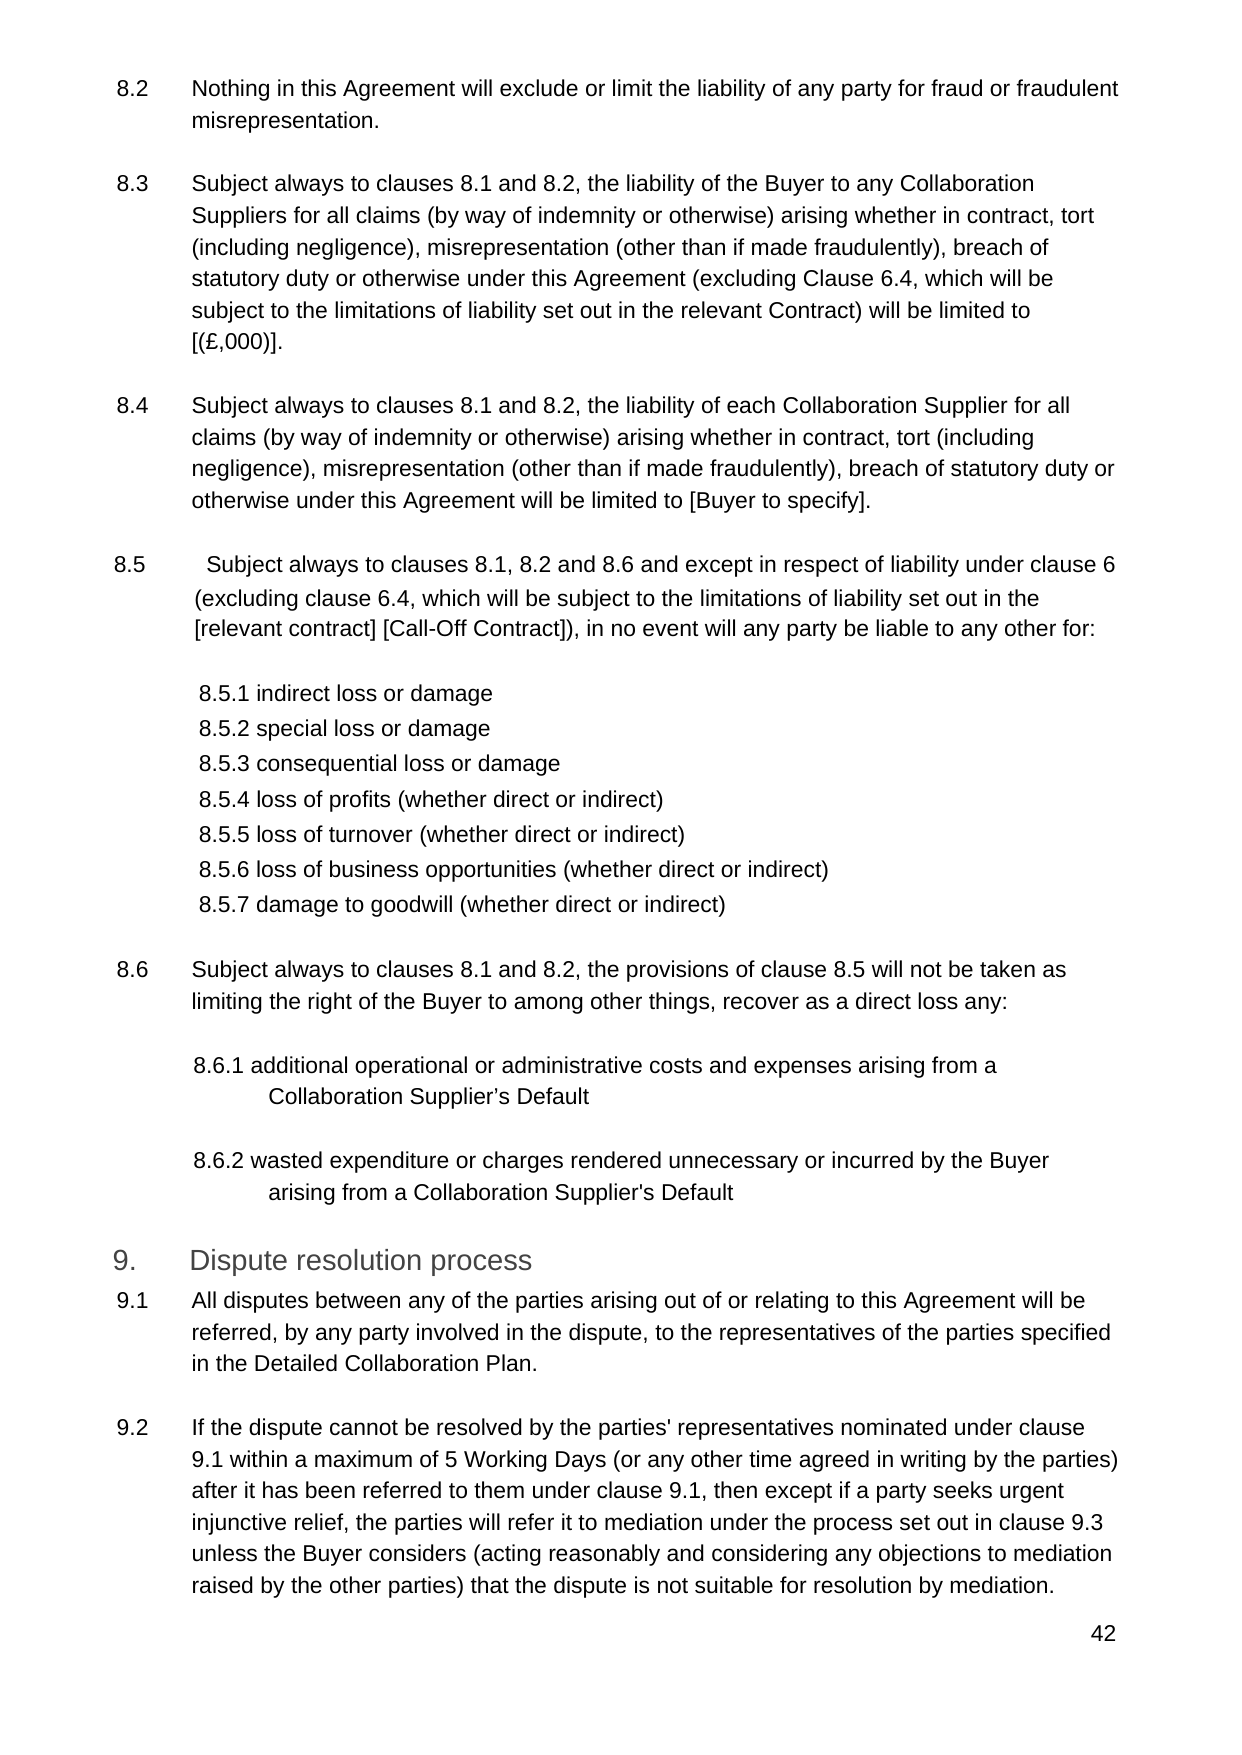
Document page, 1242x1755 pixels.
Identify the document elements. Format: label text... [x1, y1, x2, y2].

text 8.6 Subject always to clauses 8.1 and 8.2, the provisions of clause 8.5 will not be taken as limiting the right of the Buyer to among other things, recover as a direct loss any: [116, 956, 1121, 1014]
text 8.4 Subject always to clauses 8.1 and 8.2, the liability of each Collaboration Supplier for all claims (by way of indemnity or otherwise) arising whether in contract, tort (including negligence), misrepresentation (other than if made fraudulently), breach of statutory duty or otherwise under this Agreement will be limited to [Buyer to specify]. [116, 392, 1121, 513]
text 8.5.5 loss of turnover (whether direct or indirect) [0, 820, 1122, 848]
subtitle 9. Dispute resolution process [0, 1243, 1122, 1276]
text 8.5.7 damage to goodwill (whether direct or indirect) [0, 891, 1122, 918]
text 8.5.6 loss of business opportunities (whether direct or indirect) [0, 855, 1122, 883]
text 8.5 Subject always to clauses 8.1, 8.2 and 8.6 and except in respect of liability under clause 6 [0, 551, 1122, 579]
text 8.5.1 indirect loss or damage [0, 679, 1122, 707]
text (excluding clause 6.4, which will be subject to the limitations of liability set out in the [189, 585, 1088, 612]
text 9.2 If the dispute cannot be resolved by the parties' representatives nominated under clause 9.1 within a maximum of 5 Working Days (or any other time agreed in writing by the parties) after it has been referred to them under clause 9.1, then except if a party seeks urgent injunctive relief, the parties will refer it to mediation under the process set out in clause 9.3 unless the Buyer considers (acting reasonably and considering any objections to mediation raised by the other parties) that the dispute is not suitable for resolution by mediation. [116, 1414, 1121, 1598]
text 8.6.2 wasted expenditure or charges rendered unnecessary or incurred by the Buyer arising from a Collaboration Supplier's Default [193, 1147, 1121, 1205]
text 8.5.4 loss of profits (whether direct or indirect) [0, 785, 1122, 813]
text 8.5.3 consequential loss or damage [0, 749, 1122, 777]
text 9.1 All disputes between any of the parties arising out of or relating to this Agreement will be referred, by any party involved in the dispute, to the representatives of the parties specified in the Detailed Collaboration Plan. [116, 1287, 1121, 1376]
text 8.5.2 special loss or damage [0, 714, 1122, 742]
text [relevant contract] [Call-Off Contract]), in no event will any party be liable to any other for: [194, 615, 1121, 641]
text 8.3 Subject always to clauses 8.1 and 8.2, the liability of the Buyer to any Collaboration Suppliers for all claims (by way of indemnity or otherwise) arising whether in contract, tort (including negligence), misrepresentation (other than if made fraudulently), breach of statutory duty or otherwise under this Agreement (excluding Clause 6.4, which will be subject to the limitations of liability set out in the relevant Contract) will be limited to [(£,000)]. [116, 170, 1121, 354]
text 8.2 Nothing in this Agreement will exclude or limit the liability of any party for fraud or fraudulent misrepresentation. [116, 75, 1121, 133]
text 8.6.1 additional operational or administrative costs and expenses arising from a Collaboration Supplier’s Default [193, 1052, 1121, 1110]
